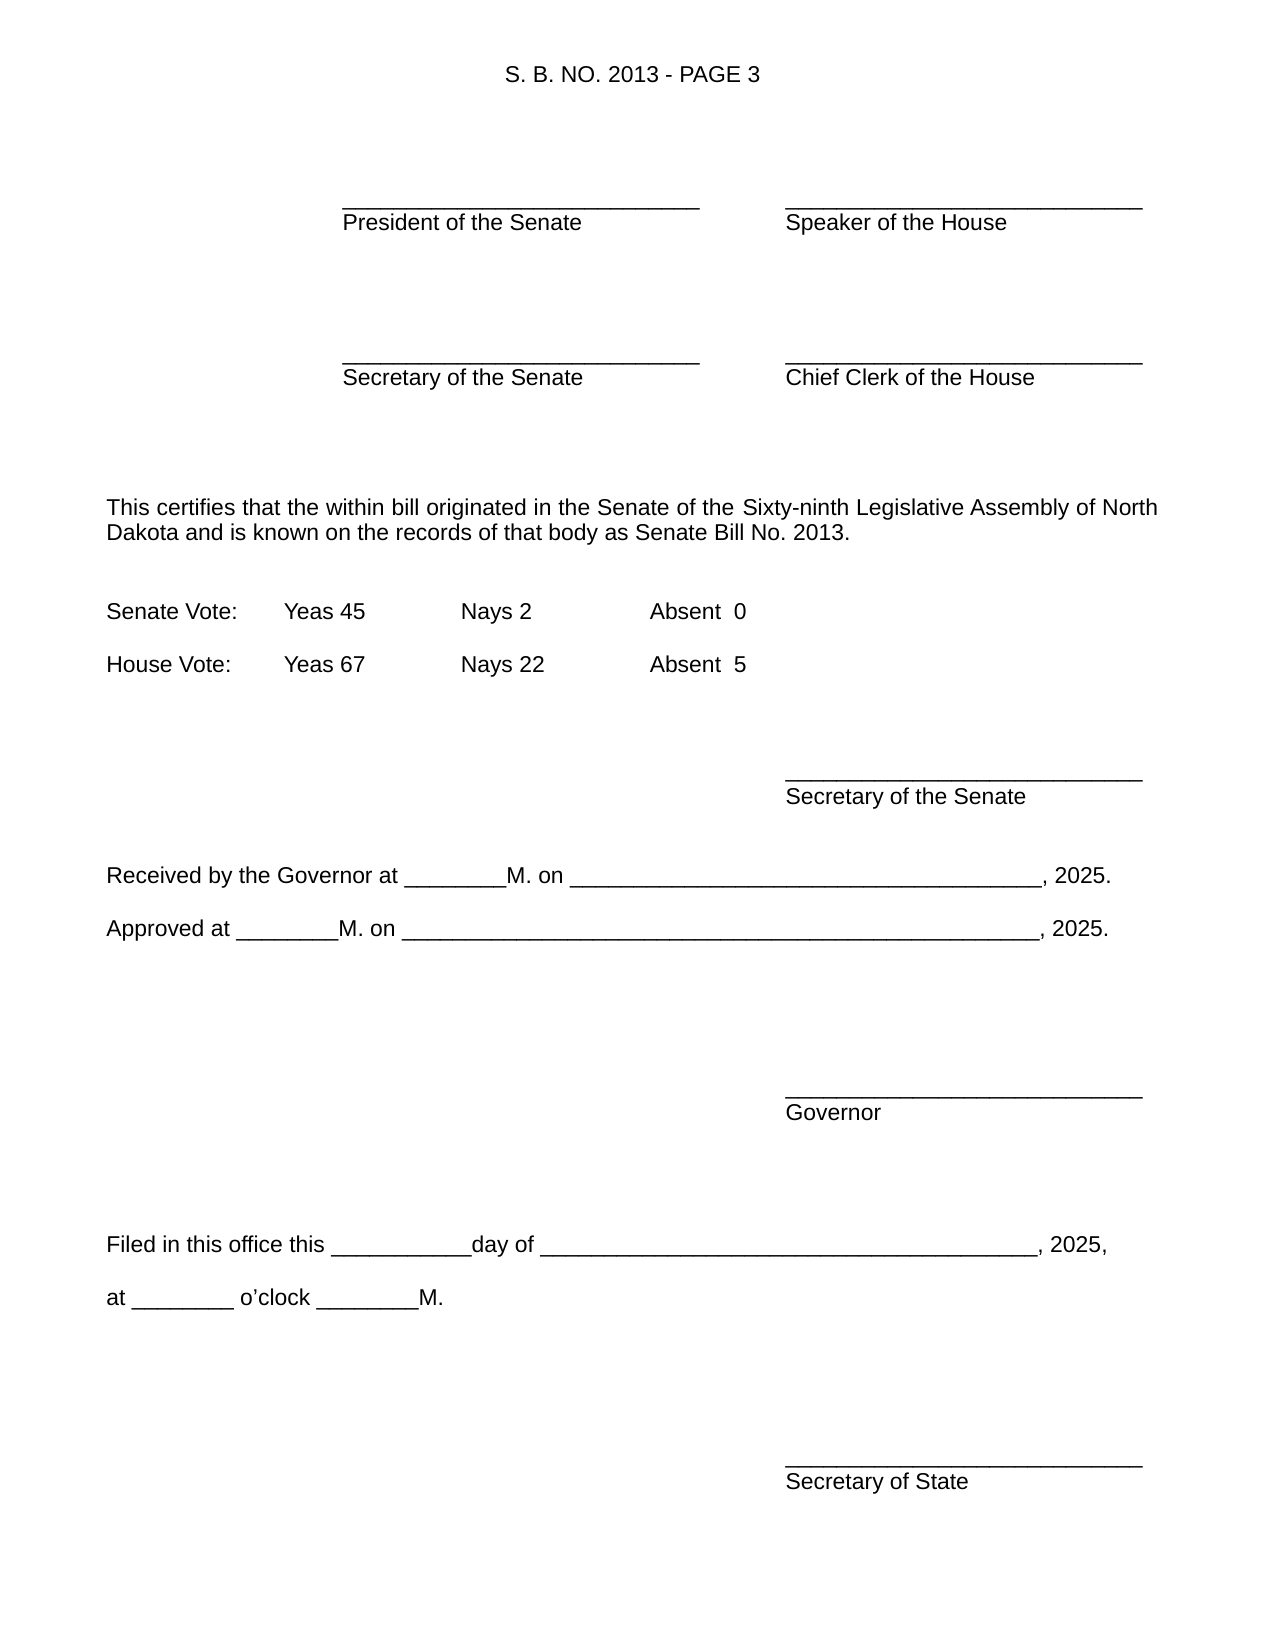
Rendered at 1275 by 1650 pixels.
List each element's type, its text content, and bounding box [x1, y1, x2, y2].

text ____________________________ ____________________________ [106, 341, 1158, 366]
text Secretary of the Senate Chief Clerk of the House [106, 366, 1158, 391]
text at ________ o’clock ________M. [106, 1283, 1158, 1310]
text Secretary of State [106, 1468, 1158, 1494]
text Approved at ________M. on __________________________________________________, 2025. [106, 914, 1158, 941]
text ____________________________ [106, 756, 1158, 783]
text Received by the Governor at ________M. on _____________________________________, 2025. [106, 862, 1158, 888]
text Filed in this office this ___________day of _______________________________________, 2025, [106, 1231, 1158, 1257]
text This certifies that the within bill originated in the Senate of the Sixty-ninth Legislative Assembly of North Dakota and is known on the records of that body as Senate Bill No. 2013. [106, 496, 1158, 546]
text ____________________________ [106, 1442, 1158, 1468]
text ____________________________ [106, 1073, 1158, 1099]
text House Vote: Yeas 67 Nays 22 Absent 5 [106, 651, 1158, 677]
text Governor [106, 1099, 1158, 1125]
text Secretary of the Senate [106, 783, 1158, 809]
text President of the Senate Speaker of the House [106, 211, 1158, 236]
text ____________________________ ____________________________ [106, 186, 1158, 211]
text Senate Vote: Yeas 45 Nays 2 Absent 0 [106, 598, 1158, 625]
